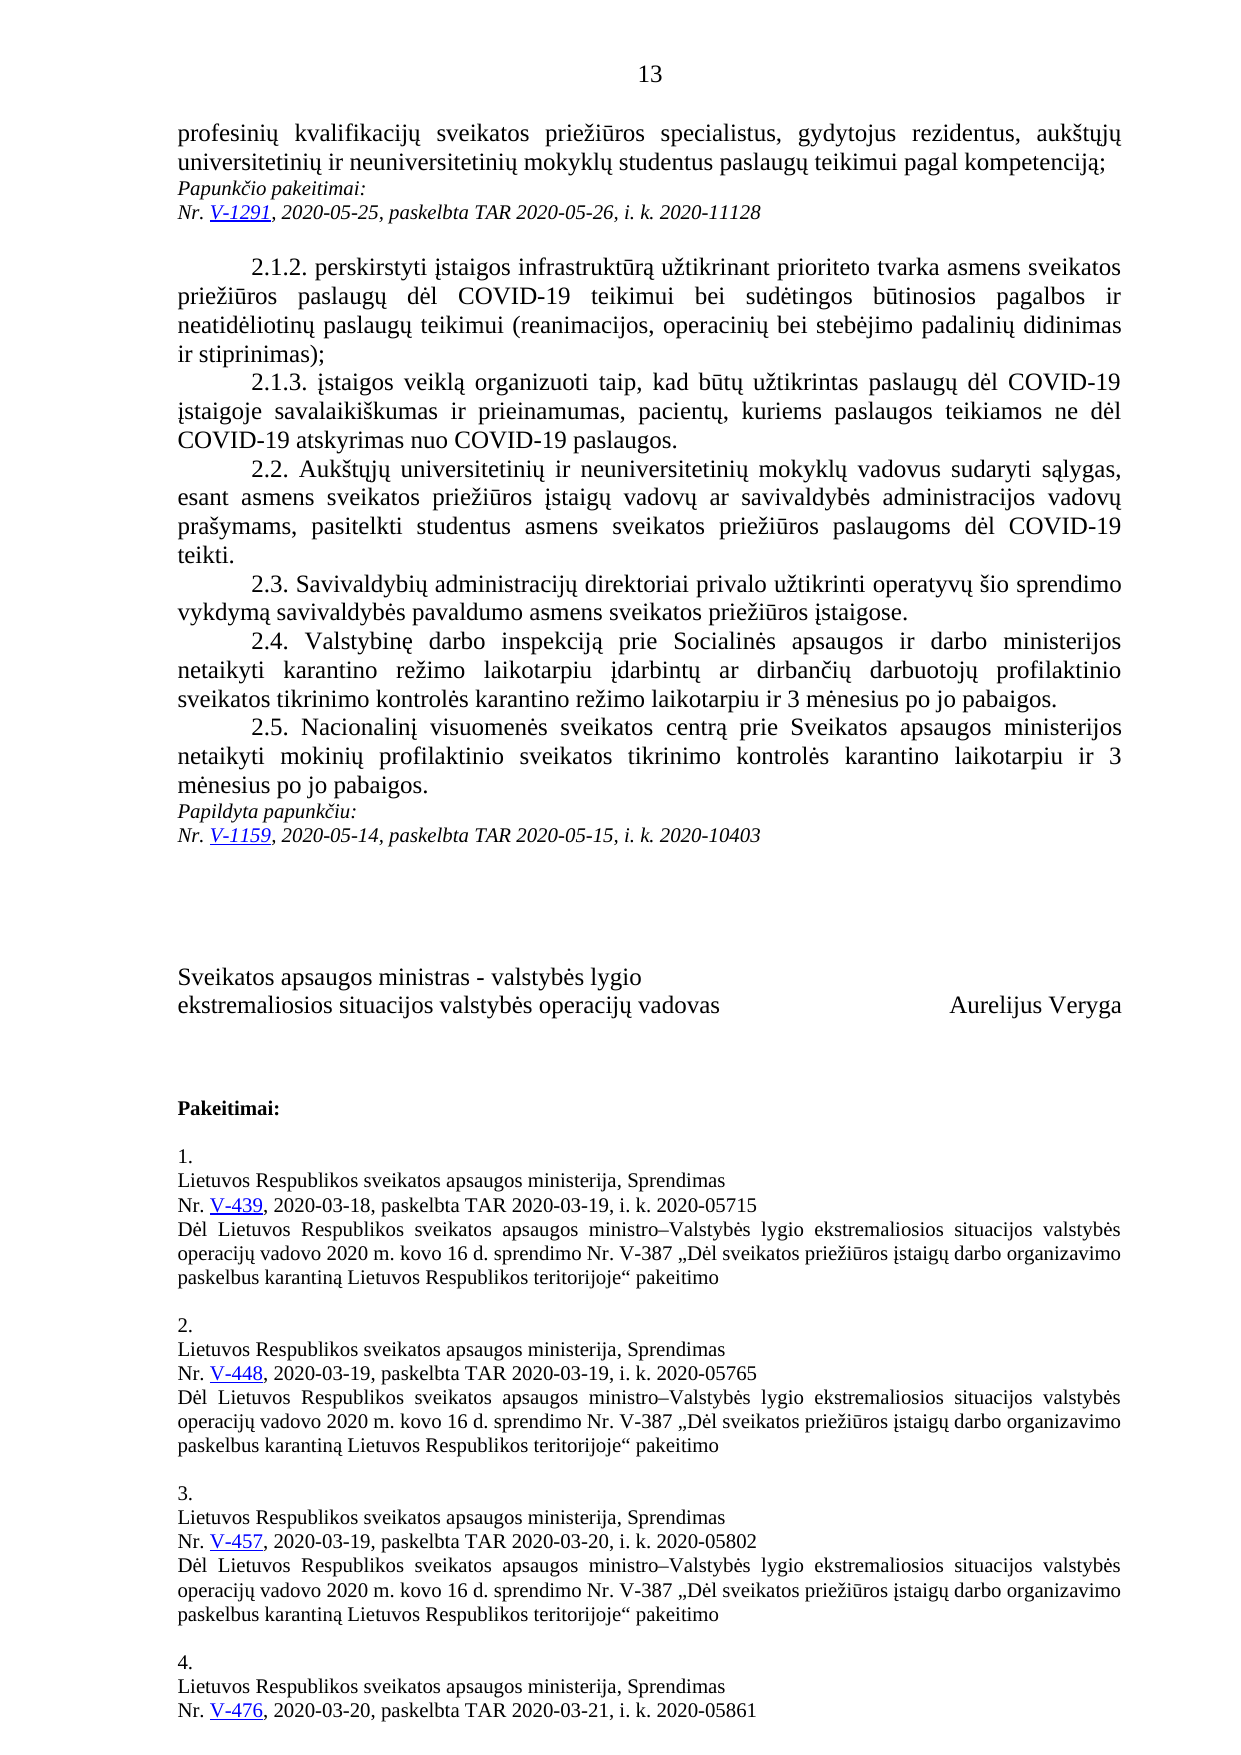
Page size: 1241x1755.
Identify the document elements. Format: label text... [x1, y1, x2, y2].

text Nr. V-1291, 2020-05-25, paskelbta TAR 2020-05-26, i. k. 2020-11128 [177, 200, 1122, 224]
text Lietuvos Respublikos sveikatos apsaugos ministerija, Sprendimas [177, 1168, 1122, 1192]
text Pakeitimai: [177, 1096, 1122, 1120]
text 2.1.2. perskirstyti įstaigos infrastruktūrą užtikrinant prioriteto tvarka asmens sveikatos priežiūros paslaugų dėl COVID-19 teikimui bei sudėtingos būtinosios pagalbos ir neatidėliotinų paslaugų teikimui (reanimacijos, operacinių bei stebėjimo padalinių didinimas ir stiprinimas); [177, 252, 1122, 367]
text Sveikatos apsaugos ministras - valstybės lygio [177, 962, 1122, 991]
text Papildyta papunkčiu: [177, 799, 1122, 823]
text 3. [177, 1481, 1122, 1505]
text 2.4. Valstybinę darbo inspekciją prie Socialinės apsaugos ir darbo ministerijos netaikyti karantino režimo laikotarpiu įdarbintų ar dirbančių darbuotojų profilaktinio sveikatos tikrinimo kontrolės karantino režimo laikotarpiu ir 3 mėnesius po jo pabaigos. [177, 626, 1122, 712]
text Lietuvos Respublikos sveikatos apsaugos ministerija, Sprendimas [177, 1337, 1122, 1361]
text profesinių kvalifikacijų sveikatos priežiūros specialistus, gydytojus rezidentus, aukštųjų universitetinių ir neuniversitetinių mokyklų studentus paslaugų teikimui pagal kompetenciją; [177, 118, 1122, 176]
text Nr. V-1159, 2020-05-14, paskelbta TAR 2020-05-15, i. k. 2020-10403 [177, 823, 1122, 847]
text Nr. V-439, 2020-03-18, paskelbta TAR 2020-03-19, i. k. 2020-05715 [177, 1192, 1122, 1217]
text Lietuvos Respublikos sveikatos apsaugos ministerija, Sprendimas [177, 1674, 1122, 1698]
text Nr. V-476, 2020-03-20, paskelbta TAR 2020-03-21, i. k. 2020-05861 [177, 1698, 1122, 1722]
text ekstremaliosios situacijos valstybės operacijų vadovas Aurelijus Veryga [177, 991, 1122, 1019]
text 2.3. Savivaldybių administracijų direktoriai privalo užtikrinti operatyvų šio sprendimo vykdymą savivaldybės pavaldumo asmens sveikatos priežiūros įstaigose. [177, 569, 1122, 626]
text 2.1.3. įstaigos veiklą organizuoti taip, kad būtų užtikrintas paslaugų dėl COVID-19 įstaigoje savalaikiškumas ir prieinamumas, pacientų, kuriems paslaugos teikiamos ne dėl COVID-19 atskyrimas nuo COVID-19 paslaugos. [177, 367, 1122, 454]
text Dėl Lietuvos Respublikos sveikatos apsaugos ministro–Valstybės lygio ekstremaliosios situacijos valstybės operacijų vadovo 2020 m. kovo 16 d. sprendimo Nr. V-387 „Dėl sveikatos priežiūros įstaigų darbo organizavimo paskelbus karantiną Lietuvos Respublikos teritorijoje“ pakeitimo [177, 1385, 1122, 1457]
text 2.5. Nacionalinį visuomenės sveikatos centrą prie Sveikatos apsaugos ministerijos netaikyti mokinių profilaktinio sveikatos tikrinimo kontrolės karantino laikotarpiu ir 3 mėnesius po jo pabaigos. [177, 712, 1122, 799]
text Nr. V-457, 2020-03-19, paskelbta TAR 2020-03-20, i. k. 2020-05802 [177, 1529, 1122, 1553]
text 4. [177, 1650, 1122, 1674]
text 2.2. Aukštųjų universitetinių ir neuniversitetinių mokyklų vadovus sudaryti sąlygas, esant asmens sveikatos priežiūros įstaigų vadovų ar savivaldybės administracijos vadovų prašymams, pasitelkti studentus asmens sveikatos priežiūros paslaugoms dėl COVID-19 teikti. [177, 454, 1122, 569]
text Dėl Lietuvos Respublikos sveikatos apsaugos ministro–Valstybės lygio ekstremaliosios situacijos valstybės operacijų vadovo 2020 m. kovo 16 d. sprendimo Nr. V-387 „Dėl sveikatos priežiūros įstaigų darbo organizavimo paskelbus karantiną Lietuvos Respublikos teritorijoje“ pakeitimo [177, 1553, 1122, 1626]
text Nr. V-448, 2020-03-19, paskelbta TAR 2020-03-19, i. k. 2020-05765 [177, 1361, 1122, 1385]
text 2. [177, 1313, 1122, 1337]
text 1. [177, 1144, 1122, 1168]
text Lietuvos Respublikos sveikatos apsaugos ministerija, Sprendimas [177, 1505, 1122, 1529]
text Papunkčio pakeitimai: [177, 176, 1122, 200]
text Dėl Lietuvos Respublikos sveikatos apsaugos ministro–Valstybės lygio ekstremaliosios situacijos valstybės operacijų vadovo 2020 m. kovo 16 d. sprendimo Nr. V-387 „Dėl sveikatos priežiūros įstaigų darbo organizavimo paskelbus karantiną Lietuvos Respublikos teritorijoje“ pakeitimo [177, 1217, 1122, 1289]
